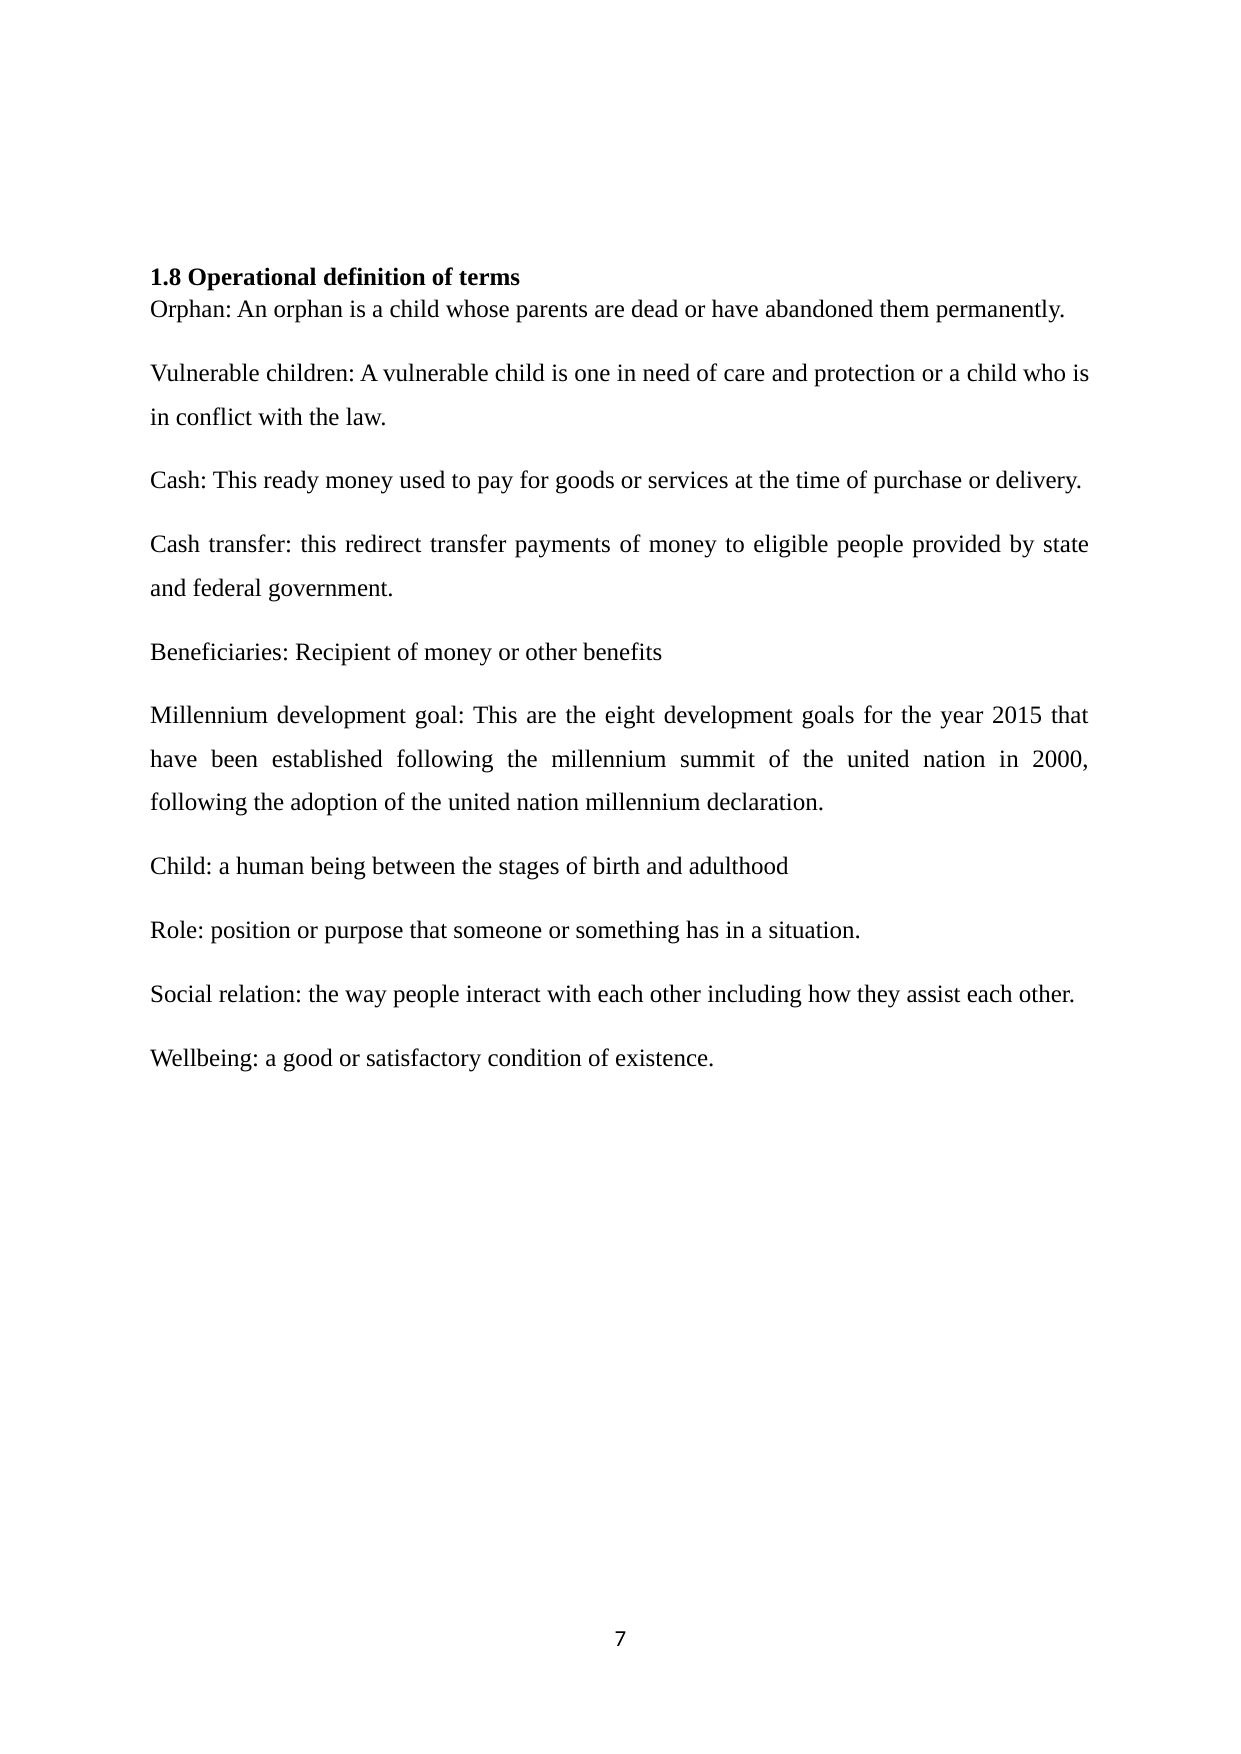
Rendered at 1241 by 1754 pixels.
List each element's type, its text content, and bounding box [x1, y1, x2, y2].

text Role: position or purpose that someone or something has in a situation. [150, 915, 1090, 943]
subtitle 1.8 Operational definition of terms [150, 262, 1090, 290]
text Beneficiaries: Recipient of money or other benefits [150, 637, 1090, 665]
text Vulnerable children: A vulnerable child is one in need of care and protection or a child who is in conflict with the law. [150, 358, 1090, 430]
text Child: a human being between the stages of birth and adulthood [150, 851, 1090, 879]
text Millennium development goal: This are the eight development goals for the year 2015 that have been established following the millennium summit of the united nation in 2000, following the adoption of the united nation millennium declaration. [150, 701, 1090, 816]
text Cash transfer: this redirect transfer payments of money to eligible people provided by state and federal government. [150, 529, 1090, 601]
text Social relation: the way people interact with each other including how they assist each other. [150, 979, 1090, 1007]
text Orphan: An orphan is a child whose parents are dead or have abandoned them permanently. [150, 294, 1090, 323]
text Wellbeing: a good or satisfactory condition of existence. [150, 1043, 1090, 1071]
text Cash: This ready money used to pay for goods or services at the time of purchase or delivery. [150, 466, 1090, 494]
